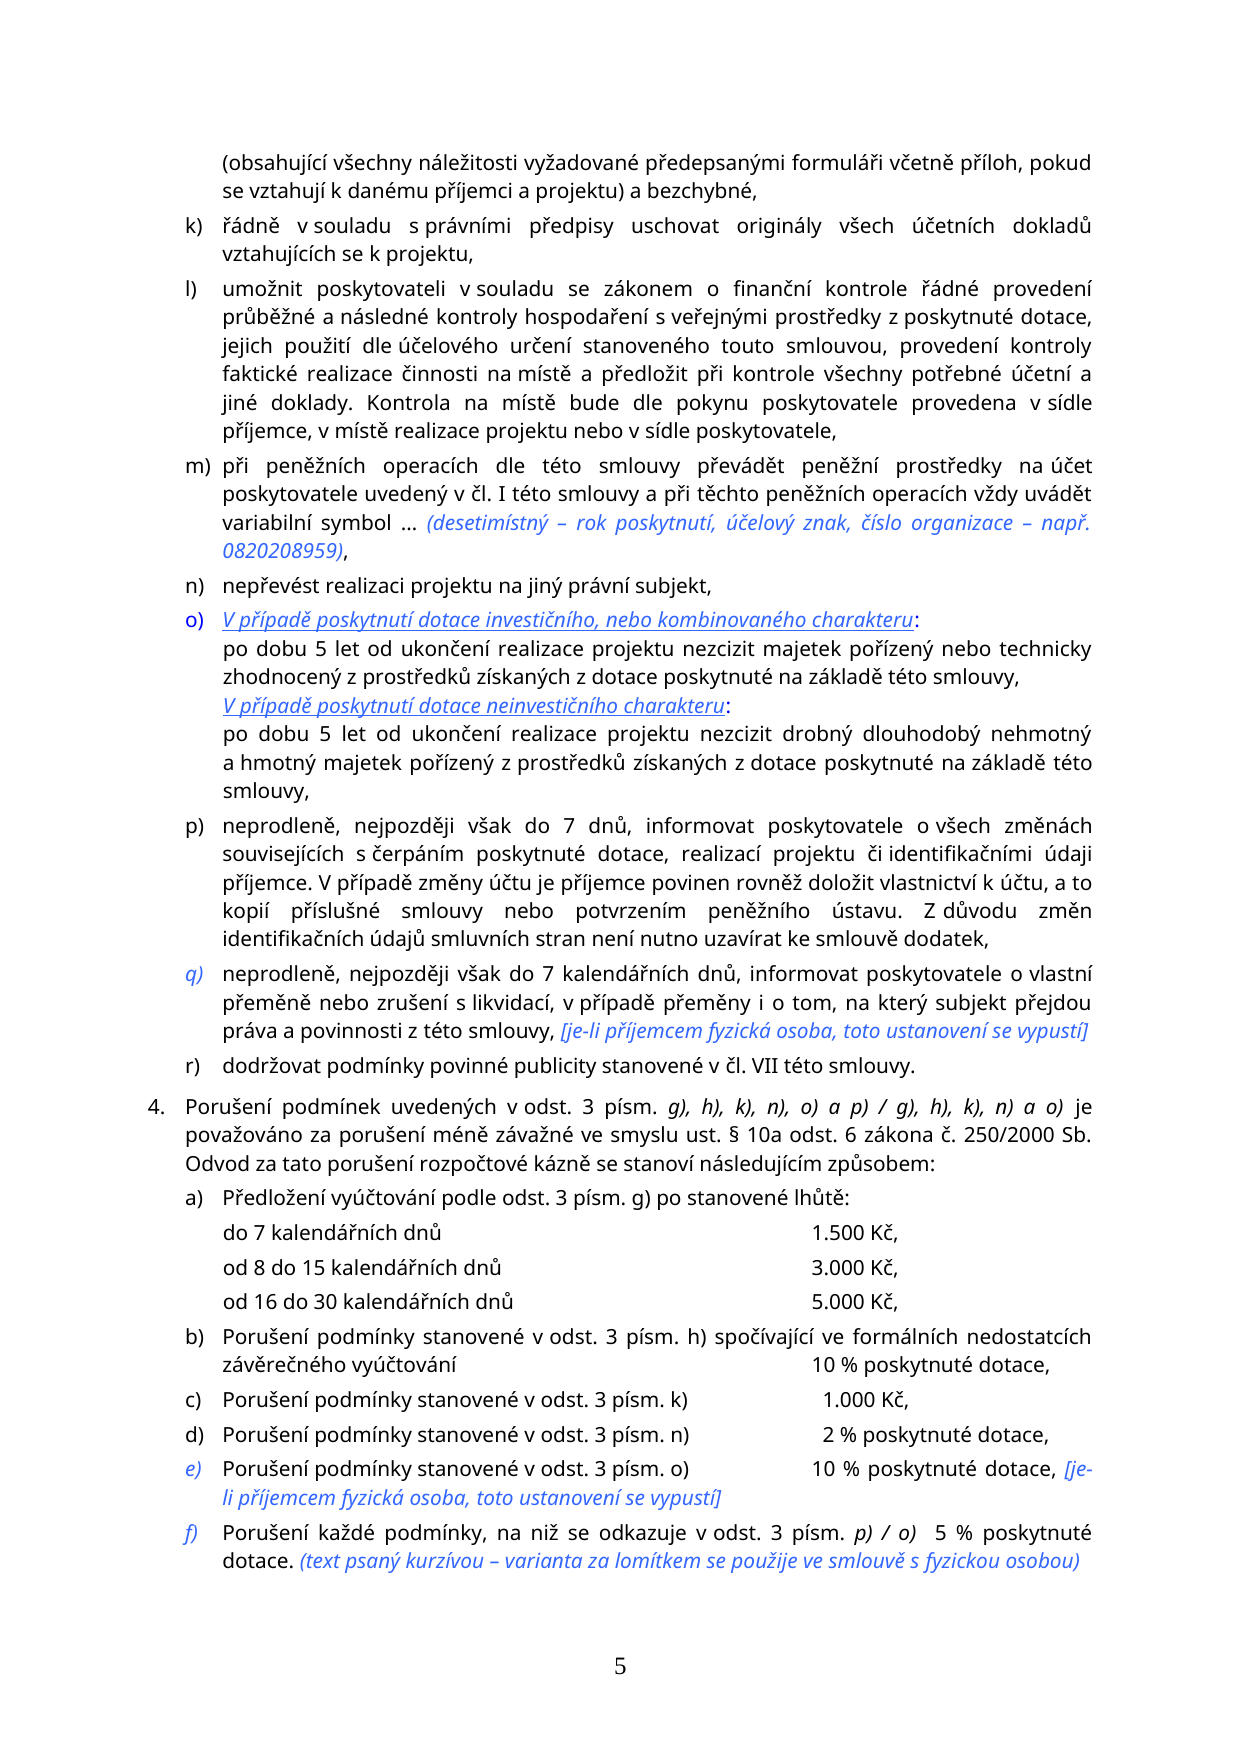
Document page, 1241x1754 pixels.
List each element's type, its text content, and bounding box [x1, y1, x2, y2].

list řádně v souladu s právními předpisy uschovat originály všech účetních dokladů vztahujících se k projektu, [185, 211, 1092, 268]
list Porušení podmínky stanovené v odst. 3 písm. n) 2 % poskytnuté dotace, [185, 1420, 1092, 1448]
text od 16 do 30 kalendářních dnů 5.000 Kč, [223, 1287, 1092, 1316]
list nepřevést realizaci projektu na jiný právní subjekt, [185, 571, 1092, 599]
list Porušení podmínek uvedených v odst. 3 písm. g), h), k), n), o) a p) / g), h), k), n) a o) je považováno za porušení méně závažné ve smyslu ust. § 10a odst. 6 zákona č. 250/2000 Sb. Odvod za tato porušení rozpočtové kázně se stanoví následujícím způsobem: [148, 1092, 1092, 1177]
text V případě poskytnutí dotace neinvestičního charakteru: [223, 691, 1092, 719]
list V případě poskytnutí dotace investičního, nebo kombinovaného charakteru: [185, 606, 1092, 634]
list neprodleně, nejpozději však do 7 dnů, informovat poskytovatele o všech změnách souvisejících s čerpáním poskytnuté dotace, realizací projektu či identifikačními údaji příjemce. V případě změny účtu je příjemce povinen rovněž doložit vlastnictví k účtu, a to kopií příslušné smlouvy nebo potvrzením peněžního ústavu. Z důvodu změn identifikačních údajů smluvních stran není nutno uzavírat ke smlouvě dodatek, [185, 811, 1092, 953]
list neprodleně, nejpozději však do 7 kalendářních dnů, informovat poskytovatele o vlastní přeměně nebo zrušení s likvidací, v případě přeměny i o tom, na který subjekt přejdou práva a povinnosti z této smlouvy, [je-li příjemcem fyzická osoba, toto ustanovení se vypustí] [185, 959, 1092, 1044]
list dodržovat podmínky povinné publicity stanovené v čl. VII této smlouvy. [185, 1051, 1092, 1079]
list (obsahující všechny náležitosti vyžadované předepsanými formuláři včetně příloh, pokud se vztahují k danému příjemci a projektu) a bezchybné, [185, 148, 1092, 204]
text do 7 kalendářních dnů 1.500 Kč, [223, 1218, 1092, 1246]
list umožnit poskytovateli v souladu se zákonem o finanční kontrole řádné provedení průběžné a následné kontroly hospodaření s veřejnými prostředky z poskytnuté dotace, jejich použití dle účelového určení stanoveného touto smlouvou, provedení kontroly faktické realizace činnosti na místě a předložit při kontrole všechny potřebné účetní a jiné doklady. Kontrola na místě bude dle pokynu poskytovatele provedena v sídle příjemce, v místě realizace projektu nebo v sídle poskytovatele, [185, 274, 1092, 444]
list Porušení podmínky stanovené v odst. 3 písm. k) 1.000 Kč, [185, 1385, 1092, 1414]
list při peněžních operacích dle této smlouvy převádět peněžní prostředky na účet poskytovatele uvedený v čl. I této smlouvy a při těchto peněžních operacích vždy uvádět variabilní symbol … (desetimístný – rok poskytnutí, účelový znak, číslo organizace – např. 0820208959), [185, 451, 1092, 564]
text po dobu 5 let od ukončení realizace projektu nezcizit majetek pořízený nebo technicky zhodnocený z prostředků získaných z dotace poskytnuté na základě této smlouvy, [223, 634, 1092, 691]
text po dobu 5 let od ukončení realizace projektu nezcizit drobný dlouhodobý nehmotný a hmotný majetek pořízený z prostředků získaných z dotace poskytnuté na základě této smlouvy, [223, 719, 1092, 804]
list Porušení každé podmínky, na niž se odkazuje v odst. 3 písm. p) / o) 5 % poskytnuté dotace. (text psaný kurzívou – varianta za lomítkem se použije ve smlouvě s fyzickou osobou) [185, 1518, 1092, 1574]
list Porušení podmínky stanovené v odst. 3 písm. h) spočívající ve formálních nedostatcích závěrečného vyúčtování 10 % poskytnuté dotace, [185, 1322, 1092, 1379]
list Porušení podmínky stanovené v odst. 3 písm. o) 10 % poskytnuté dotace, [je-li příjemcem fyzická osoba, toto ustanovení se vypustí] [185, 1454, 1092, 1511]
list Předložení vyúčtování podle odst. 3 písm. g) po stanovené lhůtě: [185, 1183, 1092, 1212]
text od 8 do 15 kalendářních dnů 3.000 Kč, [223, 1253, 1092, 1281]
